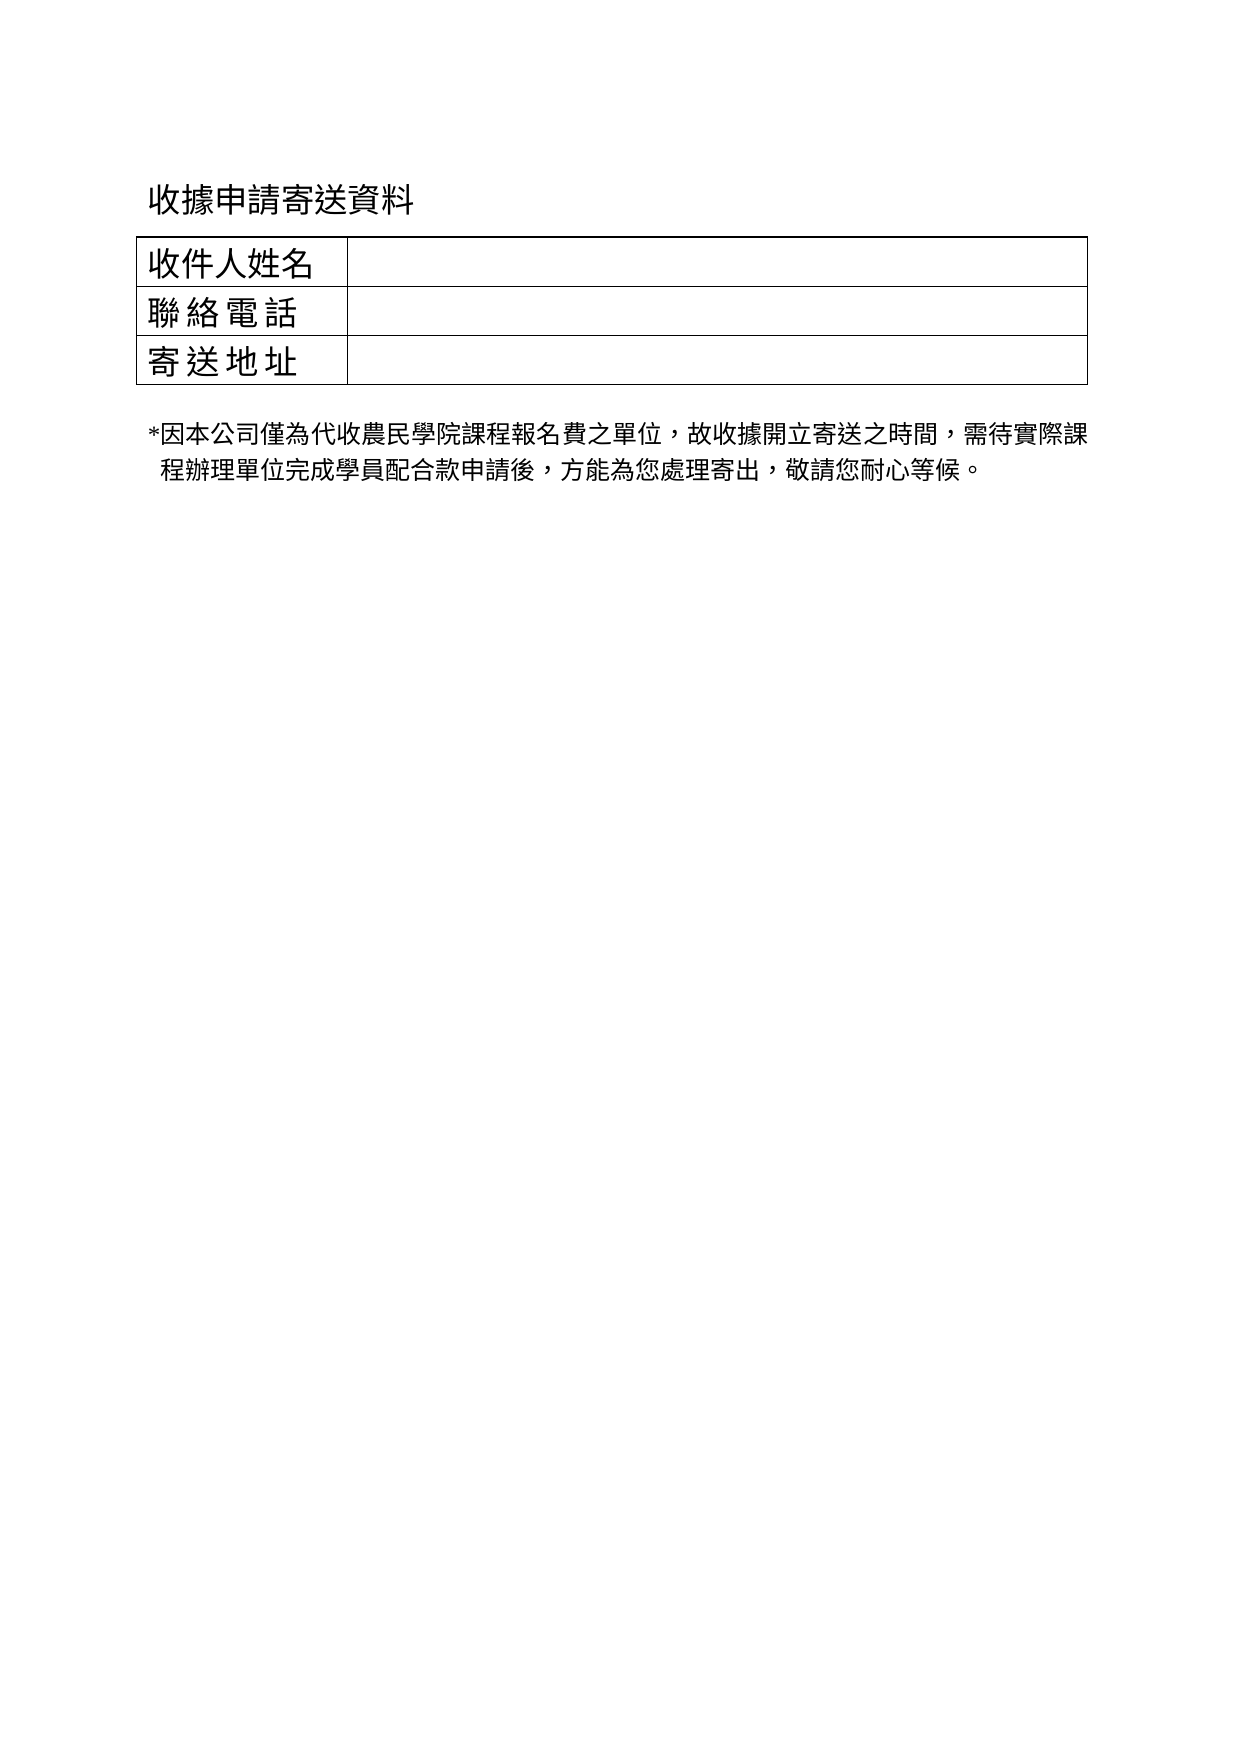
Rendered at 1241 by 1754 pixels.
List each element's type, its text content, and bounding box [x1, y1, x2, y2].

table_cell [348, 287, 1087, 335]
table_cell 寄送地址 [137, 336, 347, 384]
table_cell [348, 336, 1087, 384]
table_cell 聯絡電話 [137, 287, 347, 335]
text 收據申請寄送資料 [148, 174, 1092, 222]
text *因本公司僅為代收農民學院課程報名費之單位，故收據開立寄送之時間，需待實際課程辦理單位完成學員配合款申請後，方能為您處理寄出，敬請您耐心等候。 [148, 414, 1092, 487]
table_header 收件人姓名 [137, 238, 347, 286]
table_header [348, 238, 1087, 286]
